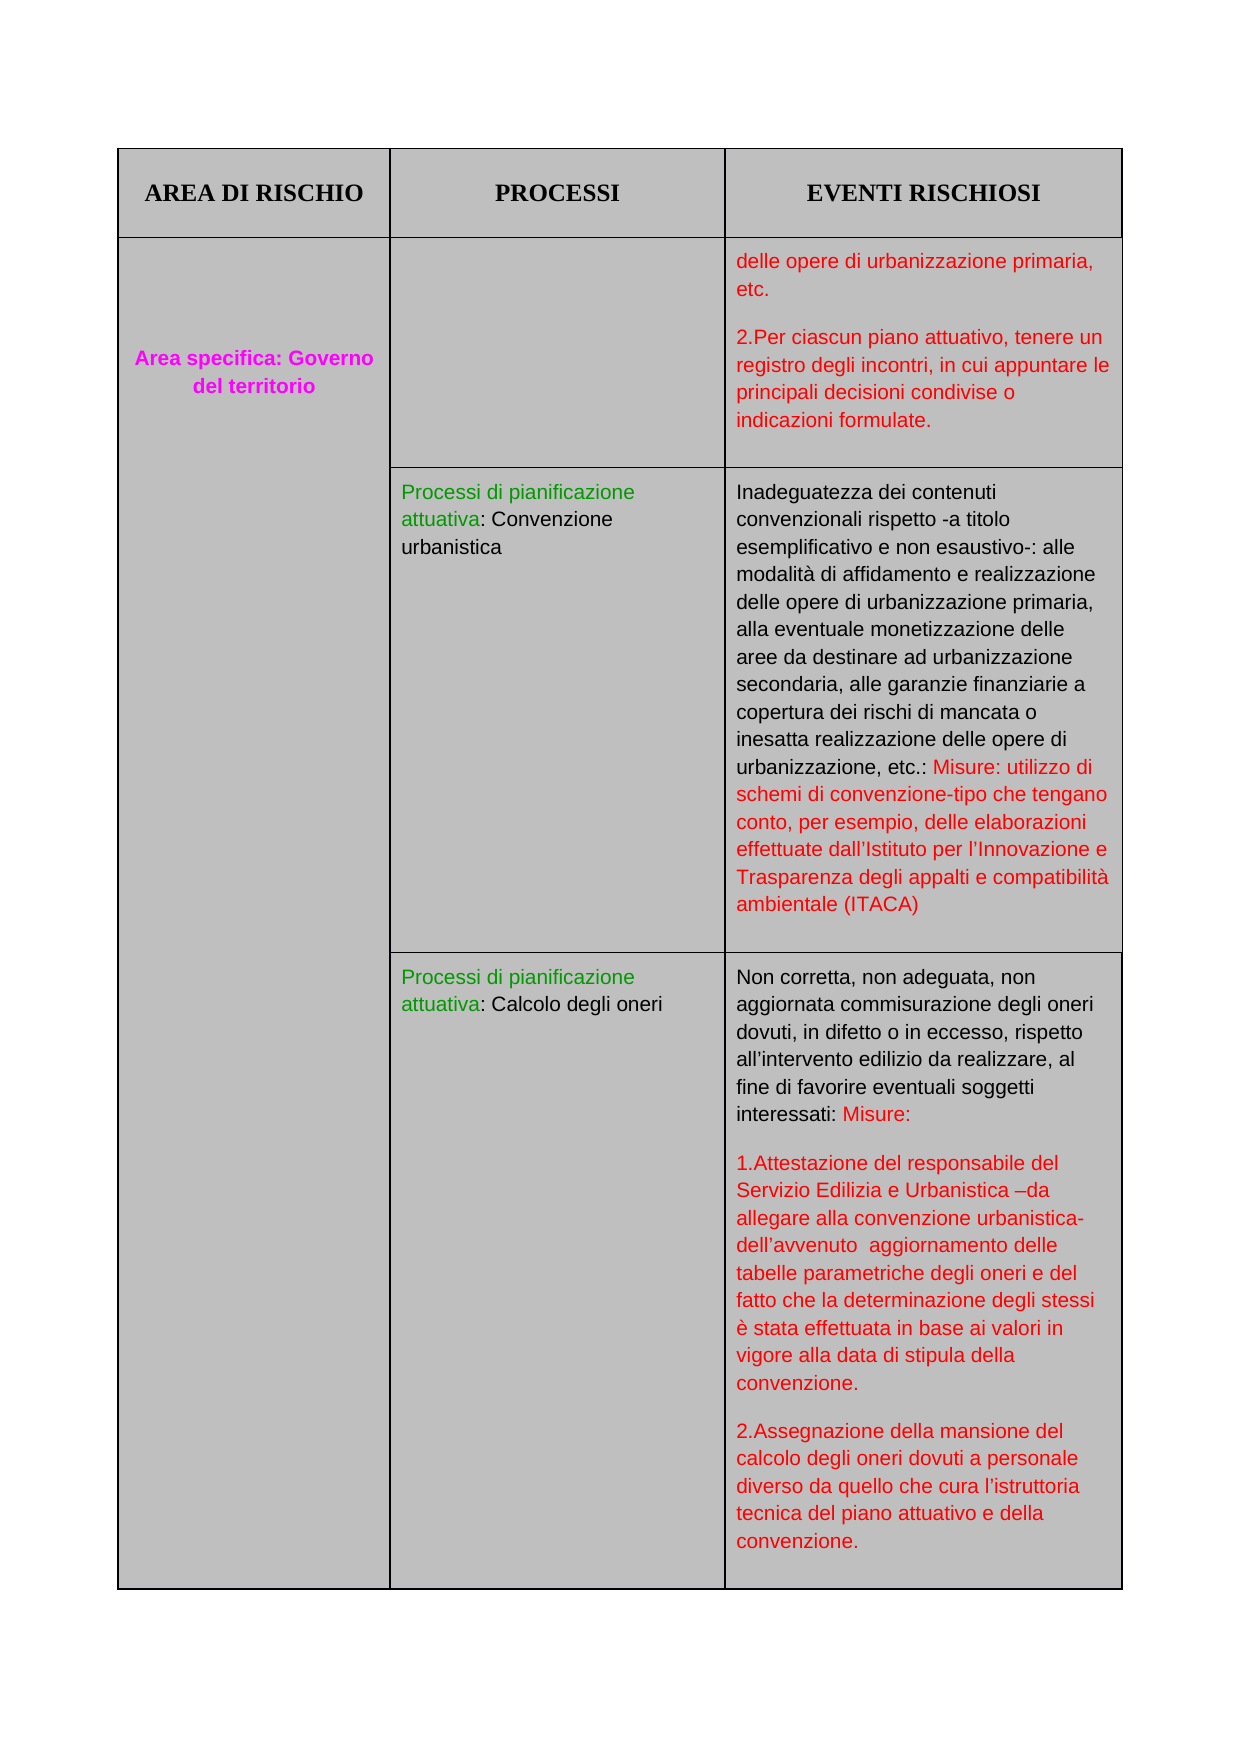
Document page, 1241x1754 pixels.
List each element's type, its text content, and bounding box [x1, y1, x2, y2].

table_cell [391, 238, 724, 467]
table_cell Area specifica: Governo del territorio [119, 238, 389, 1588]
table_header EVENTI RISCHIOSI [726, 149, 1121, 237]
table_header PROCESSI [391, 149, 724, 237]
table_header AREA DI RISCHIO [119, 149, 389, 237]
table_cell Processi di pianificazione attuativa: Convenzione urbanistica [391, 468, 724, 952]
table_cell Inadeguatezza dei contenuti convenzionali rispetto -a titolo esemplificativo e non esaustivo-: alle modalità di affidamento e realizzazione delle opere di urbanizzazione primaria, alla eventuale monetizzazione delle aree da destinare ad urbanizzazione secondaria, alle garanzie finanziarie a copertura dei rischi di mancata o inesatta realizzazione delle opere di urbanizzazione, etc.: Misure: utilizzo di schemi di convenzione-tipo che tengano conto, per esempio, delle elaborazioni effettuate dall’Istituto per l’Innovazione e Trasparenza degli appalti e compatibilità ambientale (ITACA) [726, 468, 1122, 952]
table_cell delle opere di urbanizzazione primaria, etc. 2.Per ciascun piano attuativo, tenere un registro degli incontri, in cui appuntare le principali decisioni condivise o indicazioni formulate. [726, 238, 1122, 467]
table_cell Processi di pianificazione attuativa: Calcolo degli oneri [391, 953, 724, 1588]
table_cell Non corretta, non adeguata, non aggiornata commisurazione degli oneri dovuti, in difetto o in eccesso, rispetto all’intervento edilizio da realizzare, al fine di favorire eventuali soggetti interessati: Misure: 1.Attestazione del responsabile del Servizio Edilizia e Urbanistica –da allegare alla convenzione urbanistica- dell’avvenuto aggiornamento delle tabelle parametriche degli oneri e del fatto che la determinazione degli stessi è stata effettuata in base ai valori in vigore alla data di stipula della convenzione. 2.Assegnazione della mansione del calcolo degli oneri dovuti a personale diverso da quello che cura l’istruttoria tecnica del piano attuativo e della convenzione. [726, 953, 1121, 1588]
